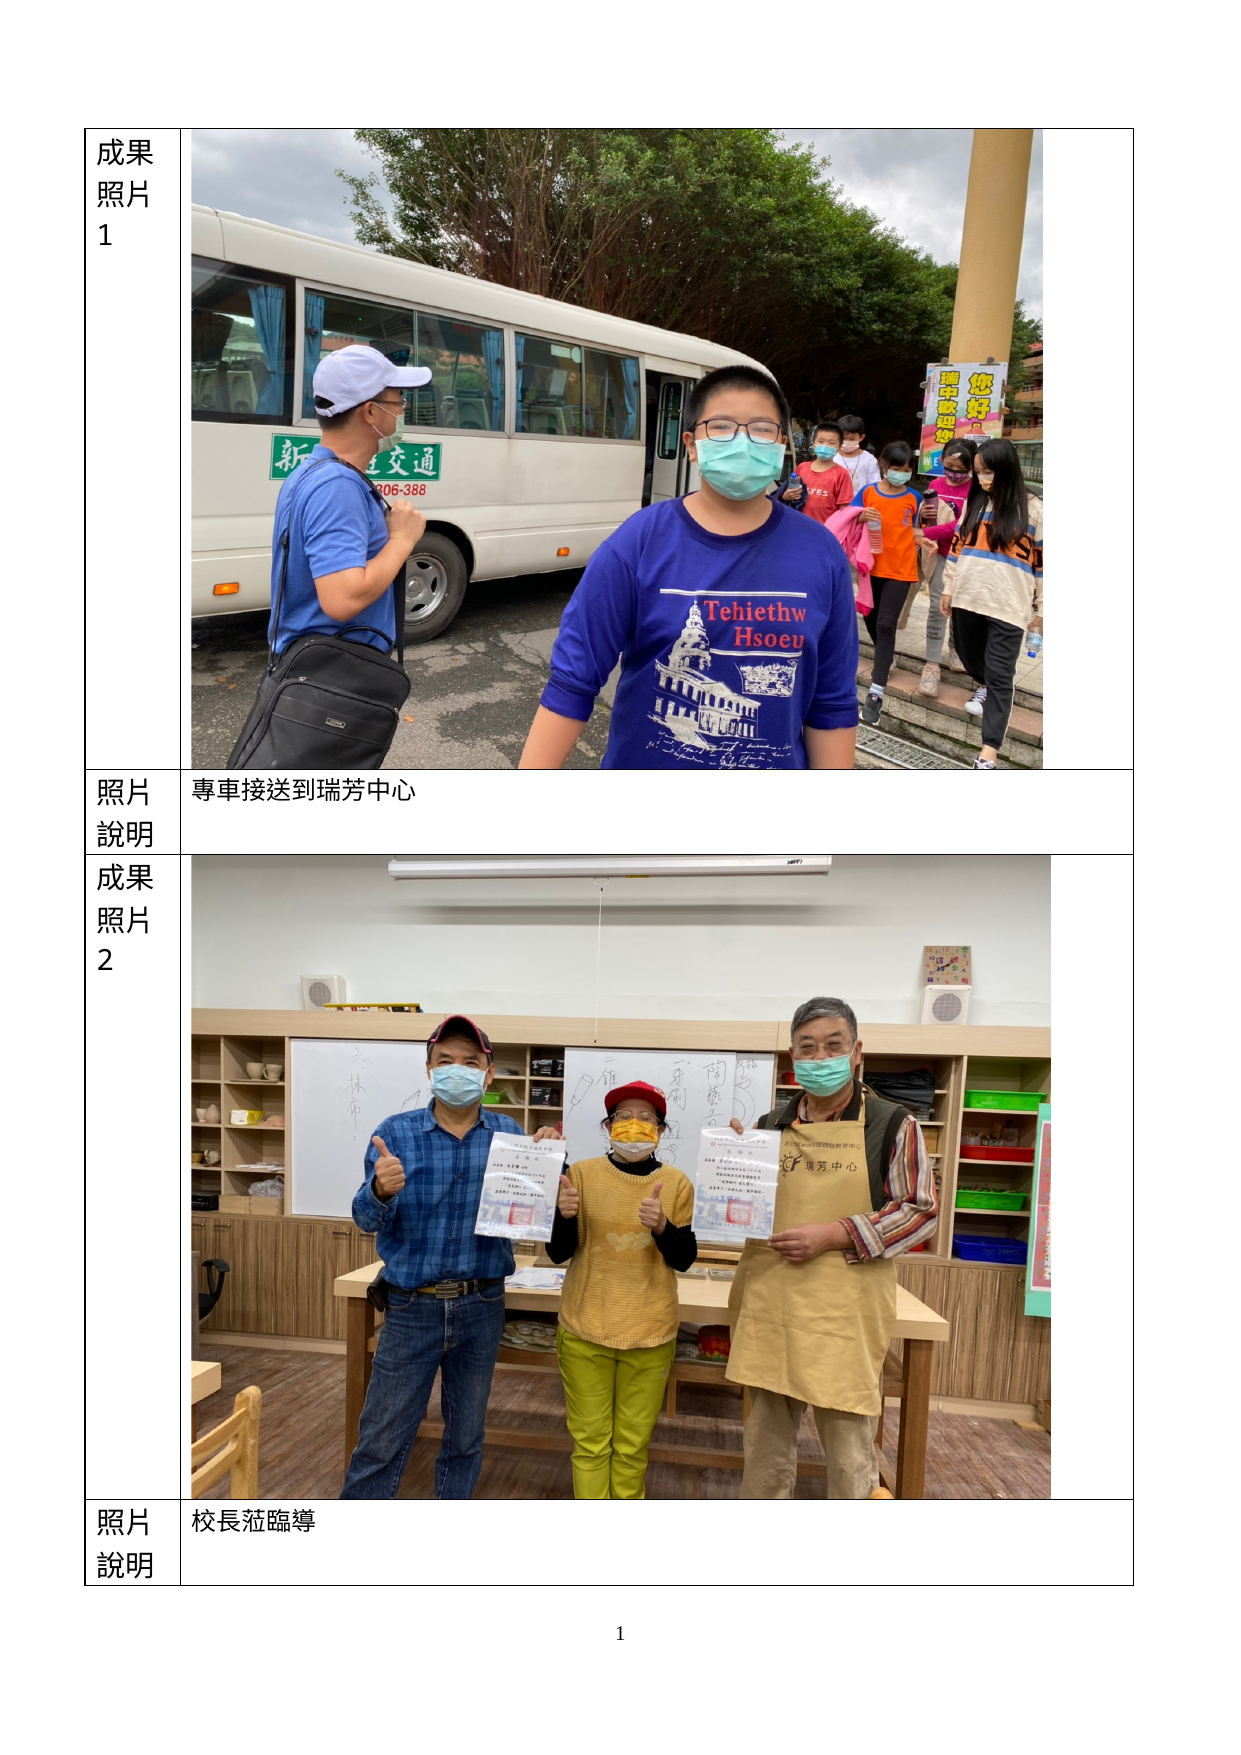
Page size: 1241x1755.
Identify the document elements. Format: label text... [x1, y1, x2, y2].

table_header 成果照片1 [86, 129, 180, 768]
table_cell 專車接送到瑞芳中心 [181, 770, 1133, 854]
table_header [181, 129, 191, 768]
table_cell [181, 855, 191, 1499]
table_cell 成果照片2 [86, 855, 180, 1499]
table_cell [1051, 855, 1133, 1499]
table_cell 照片說明 [86, 770, 180, 854]
table_cell 校長蒞臨導 [181, 1500, 1133, 1584]
table_cell 照片說明 [86, 1500, 180, 1584]
table_header [1043, 129, 1133, 768]
